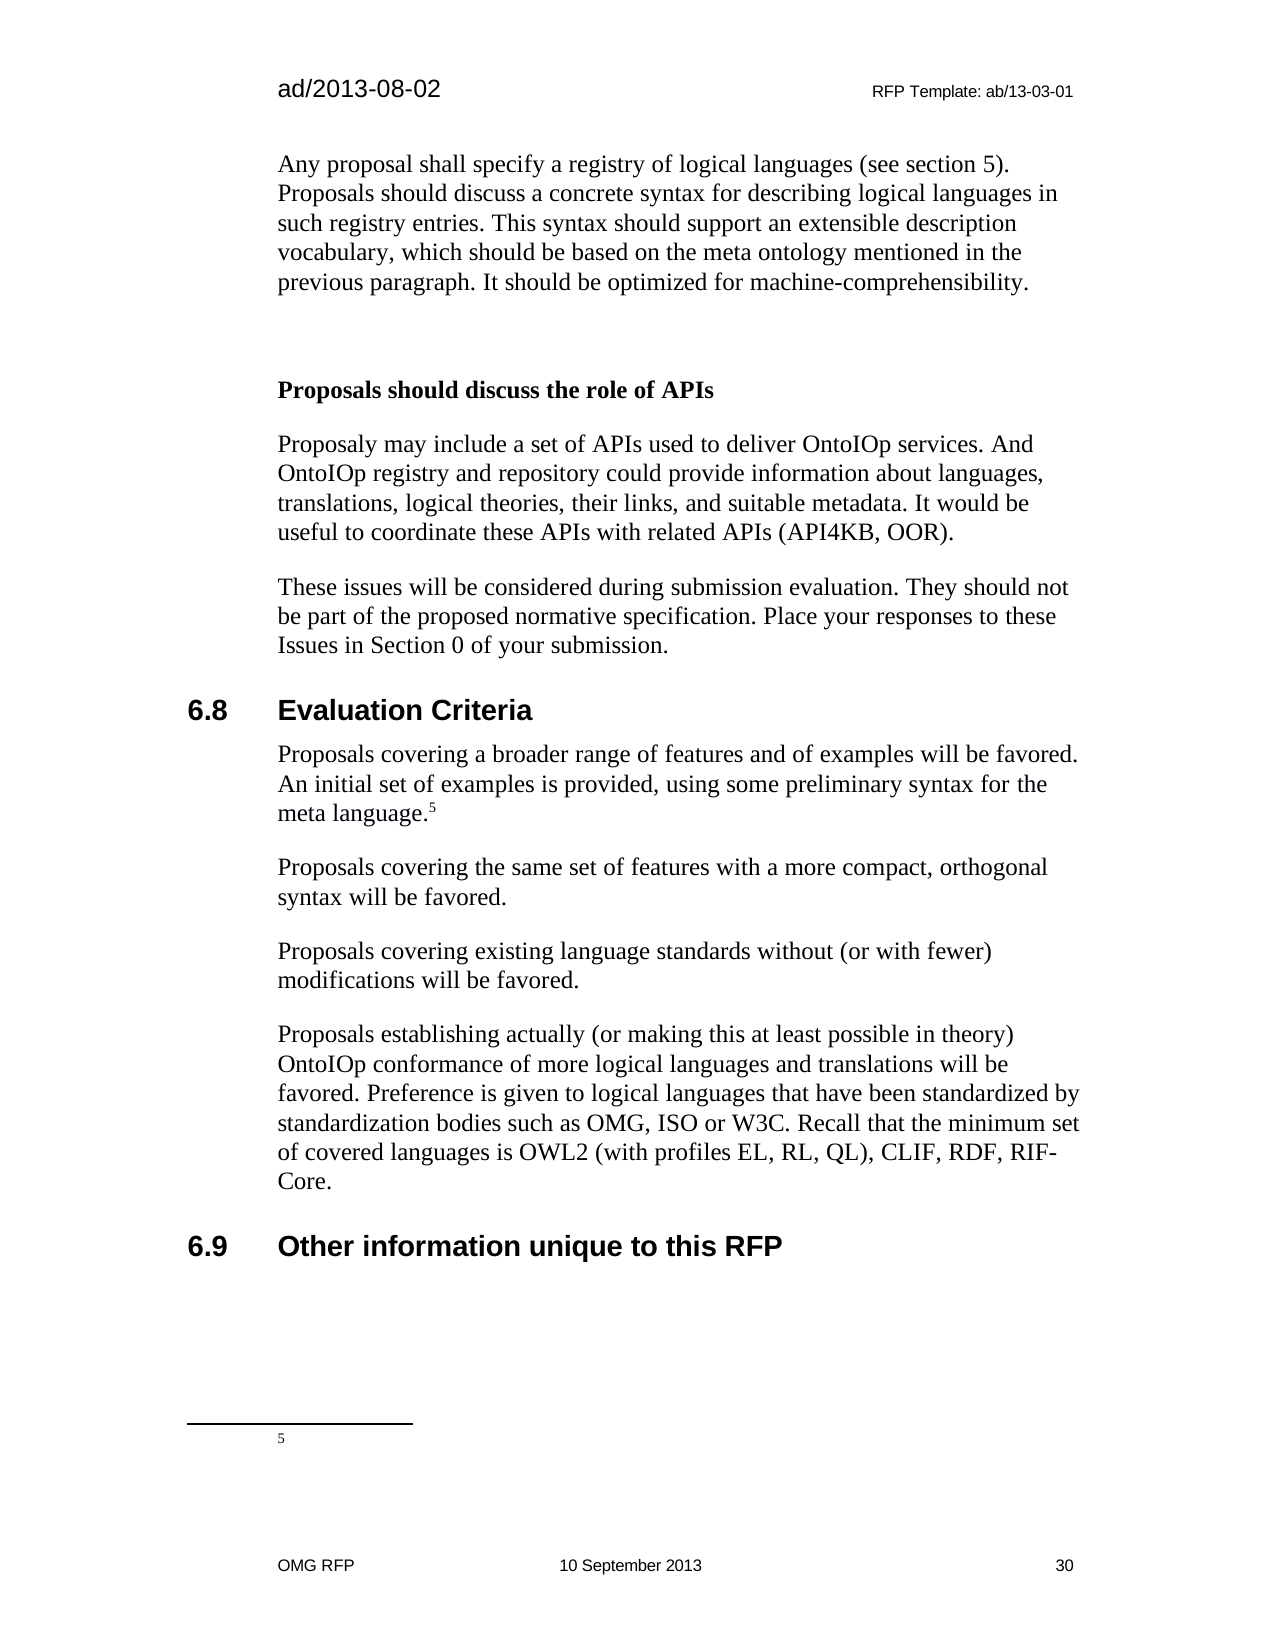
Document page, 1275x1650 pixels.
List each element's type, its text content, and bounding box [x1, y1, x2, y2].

text Proposals should discuss the role of APIs [277, 376, 1087, 404]
subtitle Evaluation Criteria [187, 694, 1087, 726]
text Proposals covering the same set of features with a more compact, orthogonal syntax will be favored. [277, 853, 1087, 911]
text These issues will be considered during submission evaluation. They should not be part of the proposed normative specification. Place your responses to these Issues in Section 0 of your submission. [277, 572, 1087, 659]
text Proposals covering existing language standards without (or with fewer) modifications will be favored. [277, 937, 1087, 994]
text Any proposal shall specify a registry of logical languages (see section 5). Proposals should discuss a concrete syntax for describing logical languages in such registry entries. This syntax should support an extensible description vocabulary, which should be based on the meta ontology mentioned in the previous paragraph. It should be optimized for machine-comprehensibility. [277, 150, 1087, 296]
subtitle Other information unique to this RFP [187, 1230, 1087, 1262]
text Proposals establishing actually (or making this at least possible in theory) OntoIOp conformance of more logical languages and translations will be favored. Preference is given to logical languages that have been standardized by standardization bodies such as OMG, ISO or W3C. Recall that the minimum set of covered languages is OWL2 (with profiles EL, RL, QL), CLIF, RDF, RIF-Core. [277, 1020, 1087, 1195]
text Proposaly may include a set of APIs used to deliver OntoIOp services. And OntoIOp registry and repository could provide information about languages, translations, logical theories, their links, and suitable metadata. It would be useful to coordinate these APIs with related APIs (API4KB, OOR). [277, 430, 1087, 546]
text Proposals covering a broader range of features and of examples will be favored. An initial set of examples is provided, using some preliminary syntax for the meta language. [277, 740, 1087, 827]
